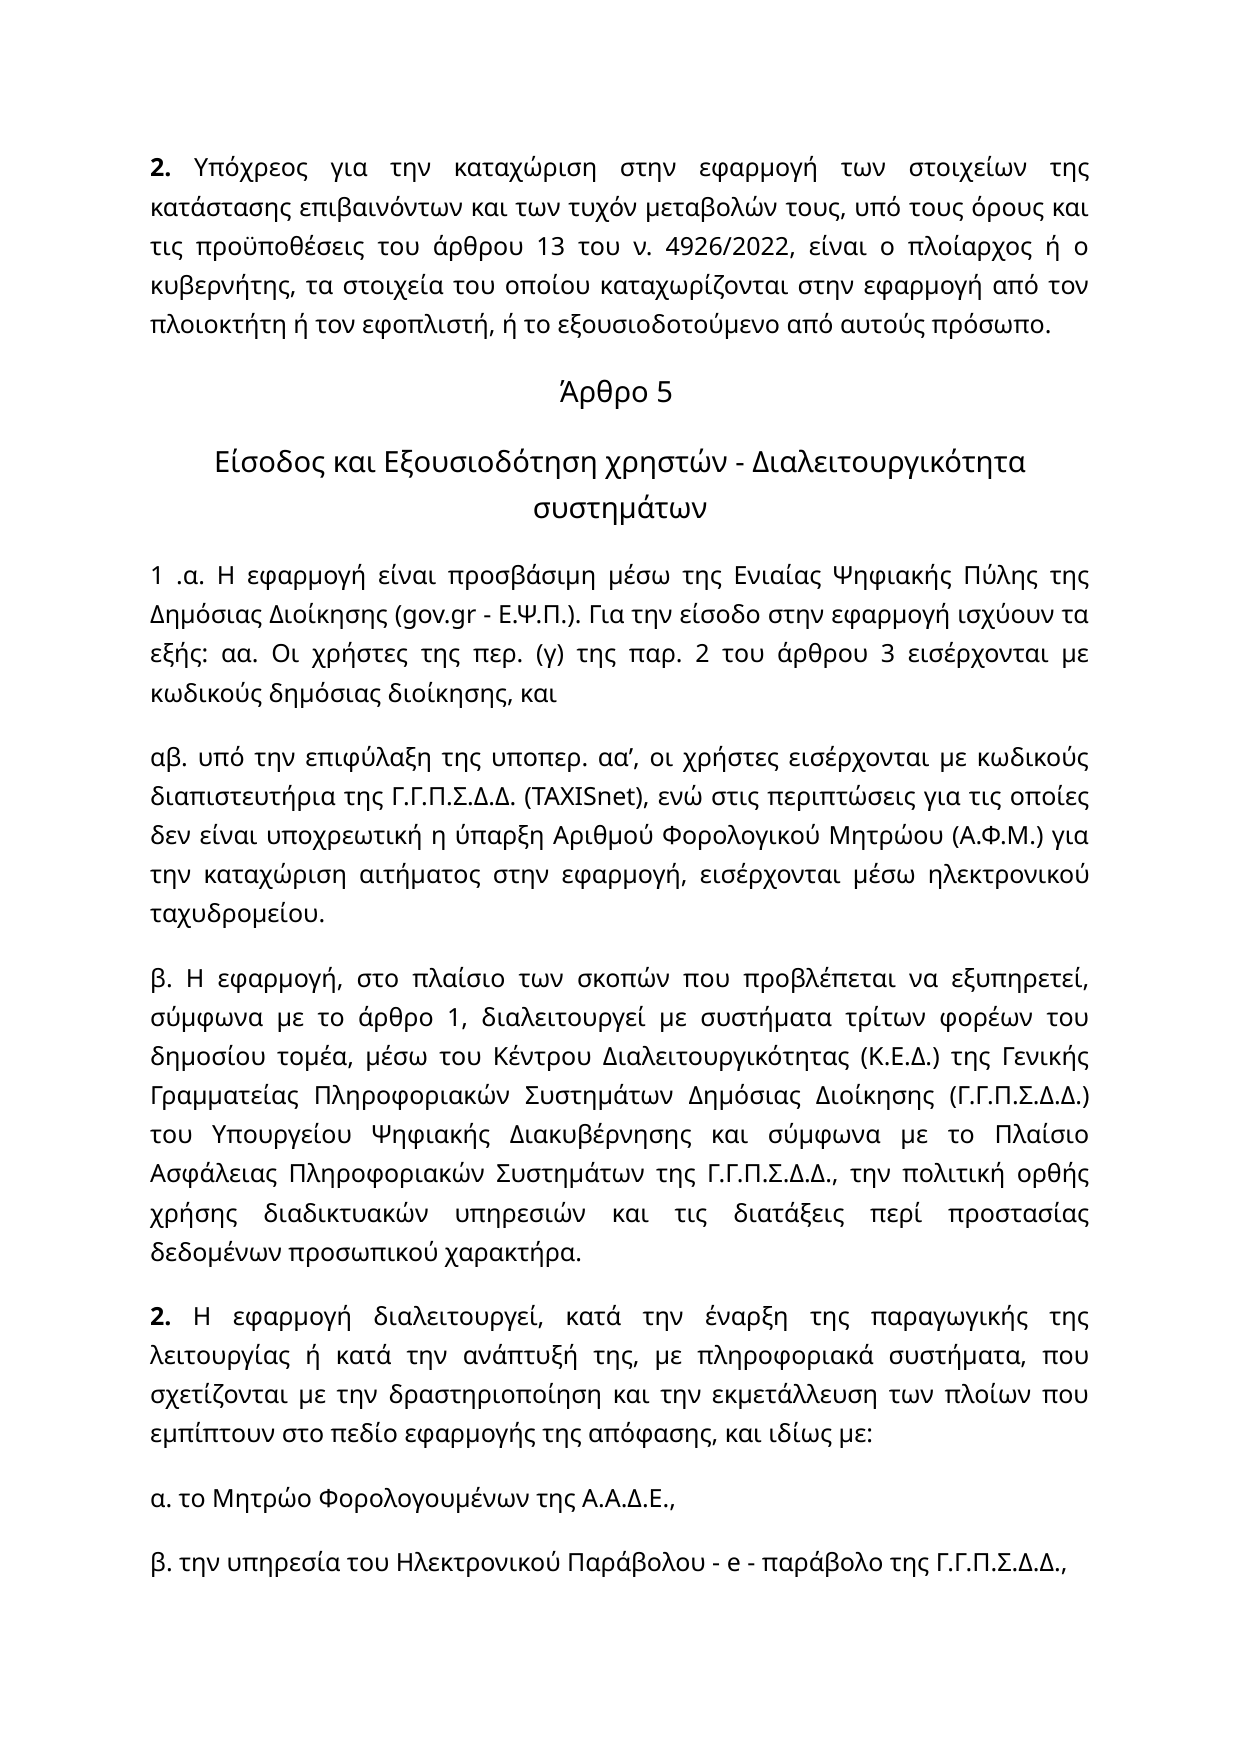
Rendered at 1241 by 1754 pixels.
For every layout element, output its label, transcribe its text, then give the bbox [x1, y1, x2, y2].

text 1 .α. Η εφαρμογή είναι προσβάσιμη μέσω της Ενιαίας Ψηφιακής Πύλης της Δημόσιας Διοίκησης (gov.gr - Ε.Ψ.Π.). Για την είσοδο στην εφαρμογή ισχύουν τα εξής: αα. Οι χρήστες της περ. (γ) της παρ. 2 του άρθρου 3 εισέρχονται με κωδικούς δημόσιας διοίκησης, και [150, 558, 1090, 709]
text β. Η εφαρμογή, στο πλαίσιο των σκοπών που προβλέπεται να εξυπηρετεί, σύμφωνα με το άρθρο 1, διαλειτουργεί με συστήματα τρίτων φορέων του δημοσίου τομέα, μέσω του Κέντρου Διαλειτουργικότητας (Κ.Ε.Δ.) της Γενικής Γραμματείας Πληροφοριακών Συστημάτων Δημόσιας Διοίκησης (Γ.Γ.Π.Σ.Δ.Δ.) του Υπουργείου Ψηφιακής Διακυβέρνησης και σύμφωνα με το Πλαίσιο Ασφάλειας Πληροφοριακών Συστημάτων της Γ.Γ.Π.Σ.Δ.Δ., την πολιτική ορθής χρήσης διαδικτυακών υπηρεσιών και τις διατάξεις περί προστασίας δεδομένων προσωπικού χαρακτήρα. [150, 960, 1090, 1268]
text α. το Μητρώο Φορολογουμένων της Α.Α.Δ.Ε., [150, 1480, 1090, 1514]
subtitle Άρθρο 5 [150, 371, 1090, 411]
text 2. Η εφαρμογή διαλειτουργεί, κατά την έναρξη της παραγωγικής της λειτουργίας ή κατά την ανάπτυξή της, με πληροφοριακά συστήματα, που σχετίζονται με την δραστηριοποίηση και την εκμετάλλευση των πλοίων που εμπίπτουν στο πεδίο εφαρμογής της απόφασης, και ιδίως με: [150, 1298, 1090, 1450]
text αβ. υπό την επιφύλαξη της υποπερ. αα’, οι χρήστες εισέρχονται με κωδικούς διαπιστευτήρια της Γ.Γ.Π.Σ.Δ.Δ. (TAXISnet), ενώ στις περιπτώσεις για τις οποίες δεν είναι υποχρεωτική η ύπαρξη Αριθμού Φορολογικού Μητρώου (Α.Φ.Μ.) για την καταχώριση αιτήματος στην εφαρμογή, εισέρχονται μέσω ηλεκτρονικού ταχυδρομείου. [150, 739, 1090, 930]
subtitle Είσοδος και Εξουσιοδότηση χρηστών - Διαλειτουργικότητα συστημάτων [150, 441, 1090, 527]
text 2. Υπόχρεος για την καταχώριση στην εφαρμογή των στοιχείων της κατάστασης επιβαινόντων και των τυχόν μεταβολών τους, υπό τους όρους και τις προϋποθέσεις του άρθρου 13 του ν. 4926/2022, είναι ο πλοίαρχος ή ο κυβερνήτης, τα στοιχεία του οποίου καταχωρίζονται στην εφαρμογή από τον πλοιοκτήτη ή τον εφοπλιστή, ή το εξουσιοδοτούμενο από αυτούς πρόσωπο. [150, 150, 1090, 341]
text β. την υπηρεσία του Ηλεκτρονικού Παράβολου - e - παράβολο της Γ.Γ.Π.Σ.Δ.Δ., [150, 1544, 1090, 1578]
